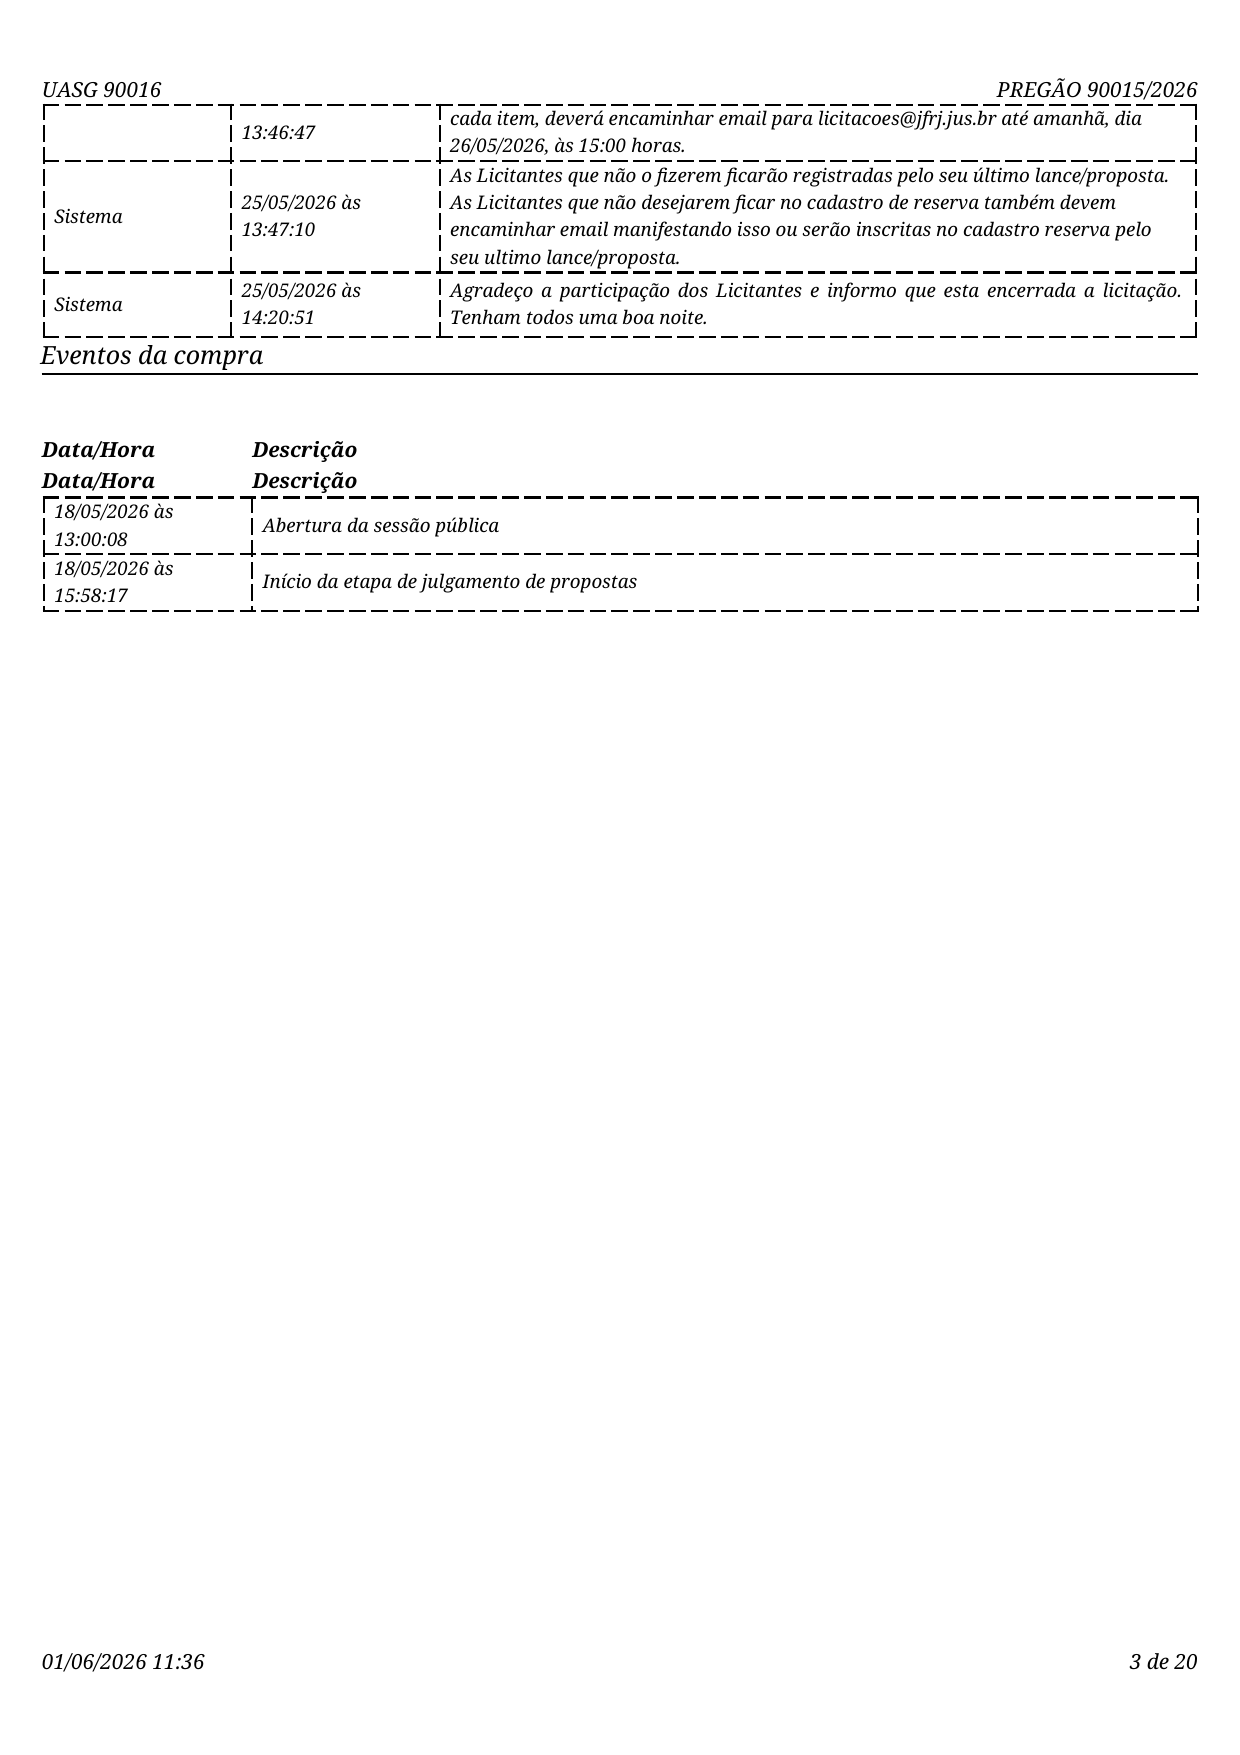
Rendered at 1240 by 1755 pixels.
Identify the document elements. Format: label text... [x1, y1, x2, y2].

text Eventos da compra [40, 338, 1200, 372]
text Data/Hora Descrição [42, 466, 1200, 494]
table_cell As Licitantes que não o fizerem ficarão registradas pelo seu último lance/proposta. As Licitantes que não desejarem ficar no cadastro de reserva também devem encaminhar email manifestando isso ou serão inscritas no cadastro reserva pelo seu ultimo lance/proposta. [440, 160, 1196, 271]
table_cell Agradeço a participação dos Licitantes e informo que esta encerrada a licitação. Tenham todos uma boa noite. [440, 271, 1196, 336]
table_cell 18/05/2026 às 15:58:17 [44, 553, 252, 610]
text Data/Hora Descrição [42, 435, 1200, 463]
table_cell Sistema [44, 160, 231, 271]
table_header Abertura da sessão pública [252, 496, 1198, 553]
table_cell 25/05/2026 às 14:20:51 [231, 271, 439, 336]
table_header 18/05/2026 às 13:00:08 [44, 496, 252, 553]
table_cell 13:46:47 [231, 104, 439, 160]
table_cell 25/05/2026 às 13:47:10 [231, 160, 439, 271]
table_cell Início da etapa de julgamento de propostas [252, 553, 1198, 610]
table_cell cada item, deverá encaminhar email para licitacoes@jfrj.jus.br até amanhã, dia 26/05/2026, às 15:00 horas. [440, 104, 1196, 160]
table_cell Sistema [44, 271, 231, 336]
table_cell [44, 104, 231, 160]
